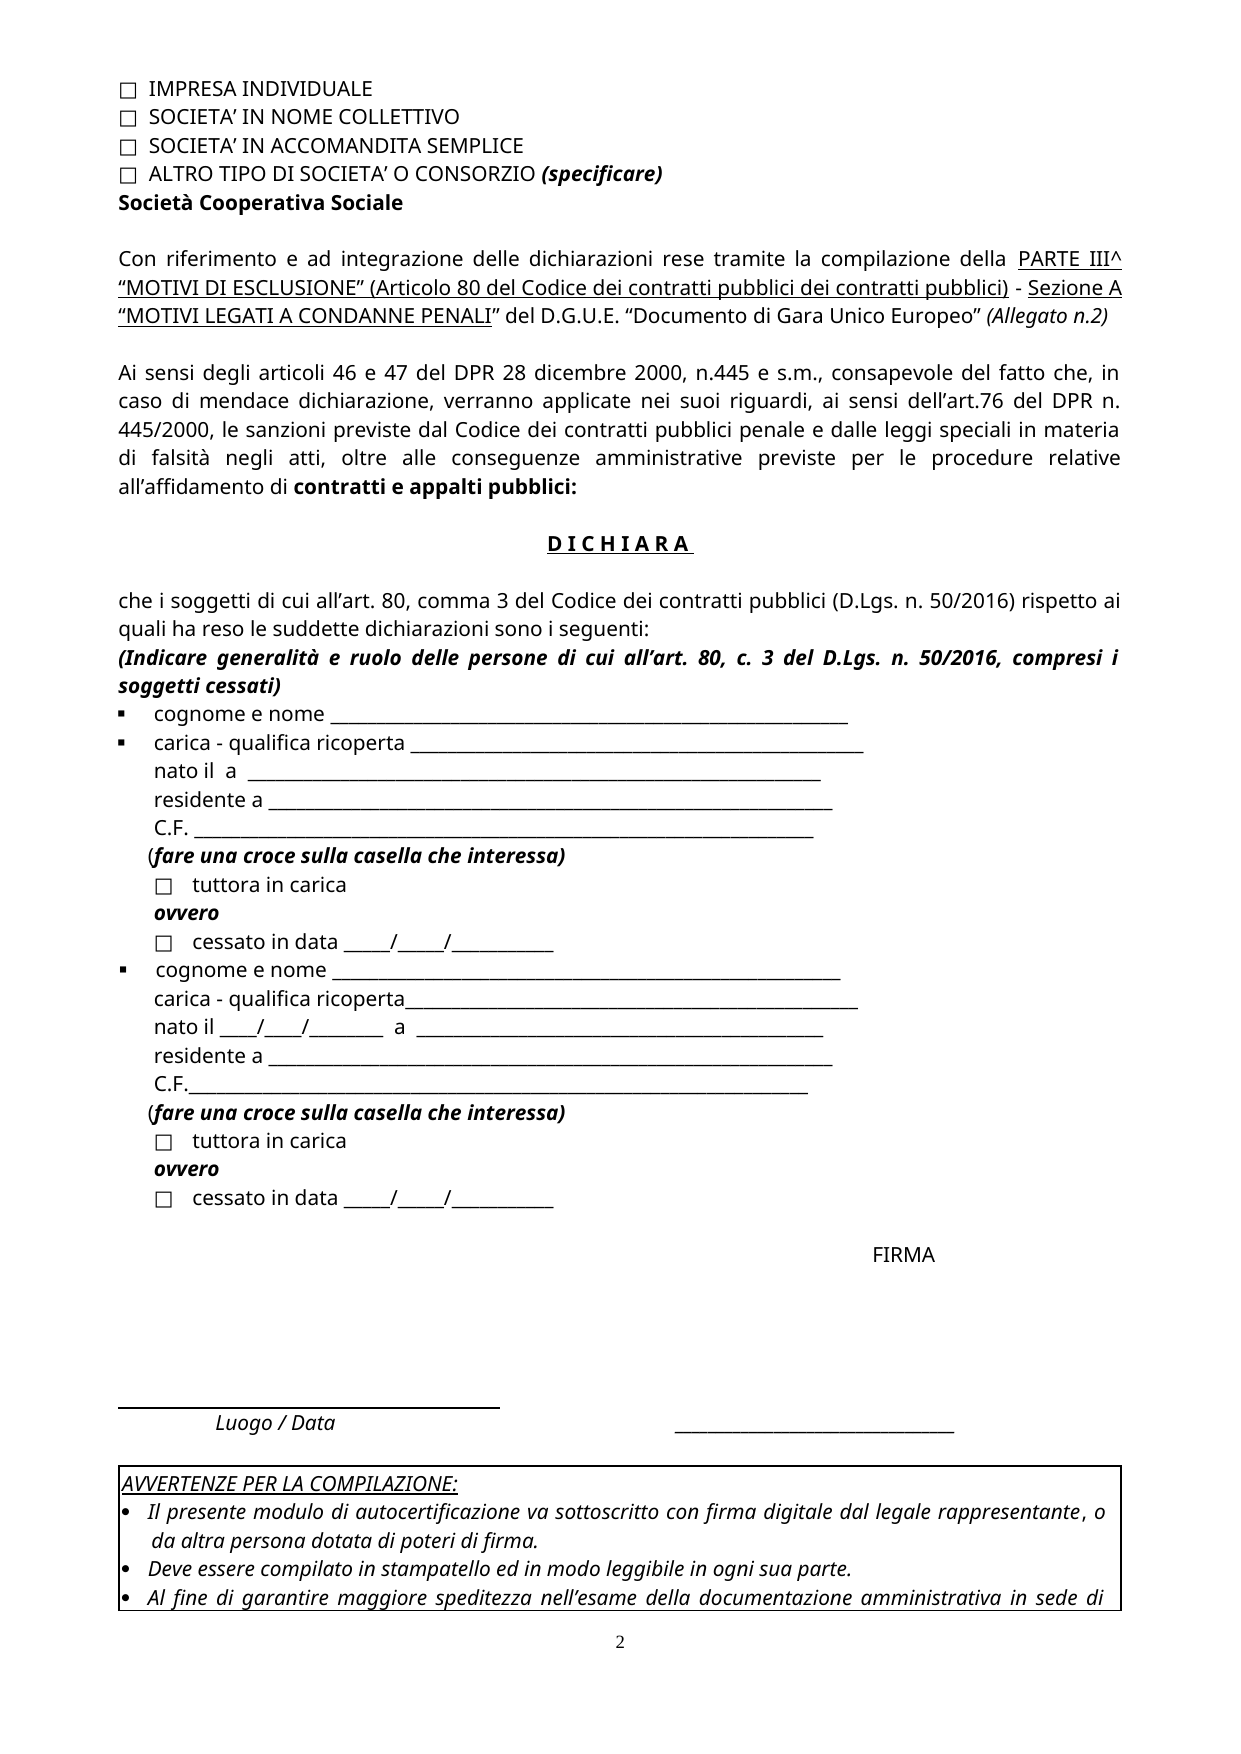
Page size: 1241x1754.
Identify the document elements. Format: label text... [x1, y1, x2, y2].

text □ ALTRO TIPO DI SOCIETA’ O CONSORZIO (specificare) [118, 159, 1122, 188]
text □ IMPRESA INDIVIDUALE [118, 74, 1122, 102]
text nato il ____/____/________ a ____________________________________________ [153, 1012, 1122, 1041]
text AVVERTENZE PER LA COMPILAZIONE: [120, 1467, 1120, 1494]
text che i soggetti di cui all’art. 80, comma 3 del Codice dei contratti pubblici (D.Lgs. n. 50/2016) rispetto ai quali ha reso le suddette dichiarazioni sono i seguenti: [118, 586, 1122, 643]
table_header FIRMA [669, 1240, 1138, 1407]
text (Indicare generalità e ruolo delle persone di cui all’art. 80, c. 3 del D.Lgs. n. 50/2016, compresi i soggetti cessati) [118, 643, 1122, 699]
text carica - qualifica ricoperta_________________________________________________ [153, 984, 1122, 1012]
text □ tuttora in carica [153, 870, 1122, 898]
list Al fine di garantire maggiore speditezza nell’esame della documentazione amministrativa in sede di [120, 1579, 1120, 1610]
text residente a _____________________________________________________________ [153, 1041, 1122, 1069]
list cognome e nome ________________________________________________________ [116, 699, 1122, 728]
text □ cessato in data _____/_____/___________ [153, 1183, 1122, 1211]
text C.F. ___________________________________________________________________ [153, 813, 1122, 842]
table_cell [500, 1407, 669, 1437]
table_cell Luogo / Data [118, 1409, 500, 1437]
text (fare una croce sulla casella che interessa) [148, 842, 1122, 870]
table_header [118, 1240, 500, 1407]
text (fare una croce sulla casella che interessa) [148, 1098, 1122, 1126]
text ovvero [153, 898, 1122, 927]
text □ SOCIETA’ IN NOME COLLETTIVO [118, 102, 1122, 131]
text ovvero [153, 1154, 1122, 1183]
text Società Cooperativa Sociale [118, 188, 1122, 216]
table_cell __________________________________ [669, 1407, 1138, 1437]
text Ai sensi degli articoli 46 e 47 del DPR 28 dicembre 2000, n.445 e s.m., consapevole del fatto che, in caso di mendace dichiarazione, verranno applicate nei suoi riguardi, ai sensi dell’art.76 del DPR n. 445/2000, le sanzioni previste dal Codice dei contratti pubblici penale e dalle leggi speciali in materia di falsità negli atti, oltre alle conseguenze amministrative previste per le procedure relative all’affidamento di contratti e appalti pubblici: [118, 358, 1122, 500]
list cognome e nome _______________________________________________________ [118, 955, 1122, 984]
list Il presente modulo di autocertificazione va sottoscritto con firma digitale dal legale rappresentante, o da altra persona dotata di poteri di firma. [120, 1494, 1120, 1551]
table_header [500, 1240, 669, 1407]
list Deve essere compilato in stampatello ed in modo leggibile in ogni sua parte. [120, 1551, 1120, 1579]
text Con riferimento e ad integrazione delle dichiarazioni rese tramite la compilazione della PARTE III^ “MOTIVI DI ESCLUSIONE” (Articolo 80 del Codice dei contratti pubblici dei contratti pubblici) - Sezione A “MOTIVI LEGATI A CONDANNE PENALI” del D.G.U.E. “Documento di Gara Unico Europeo” (Allegato n.2) [118, 244, 1122, 330]
text D I C H I A R A [118, 529, 1122, 557]
text □ tuttora in carica [153, 1126, 1122, 1154]
text □ cessato in data _____/_____/___________ [153, 927, 1122, 955]
text C.F.___________________________________________________________________ [153, 1069, 1122, 1098]
text nato il a ______________________________________________________________ [153, 756, 1122, 785]
text □ SOCIETA’ IN ACCOMANDITA SEMPLICE [118, 131, 1122, 159]
text residente a _____________________________________________________________ [153, 785, 1122, 813]
list carica - qualifica ricoperta _________________________________________________ [116, 728, 1122, 756]
